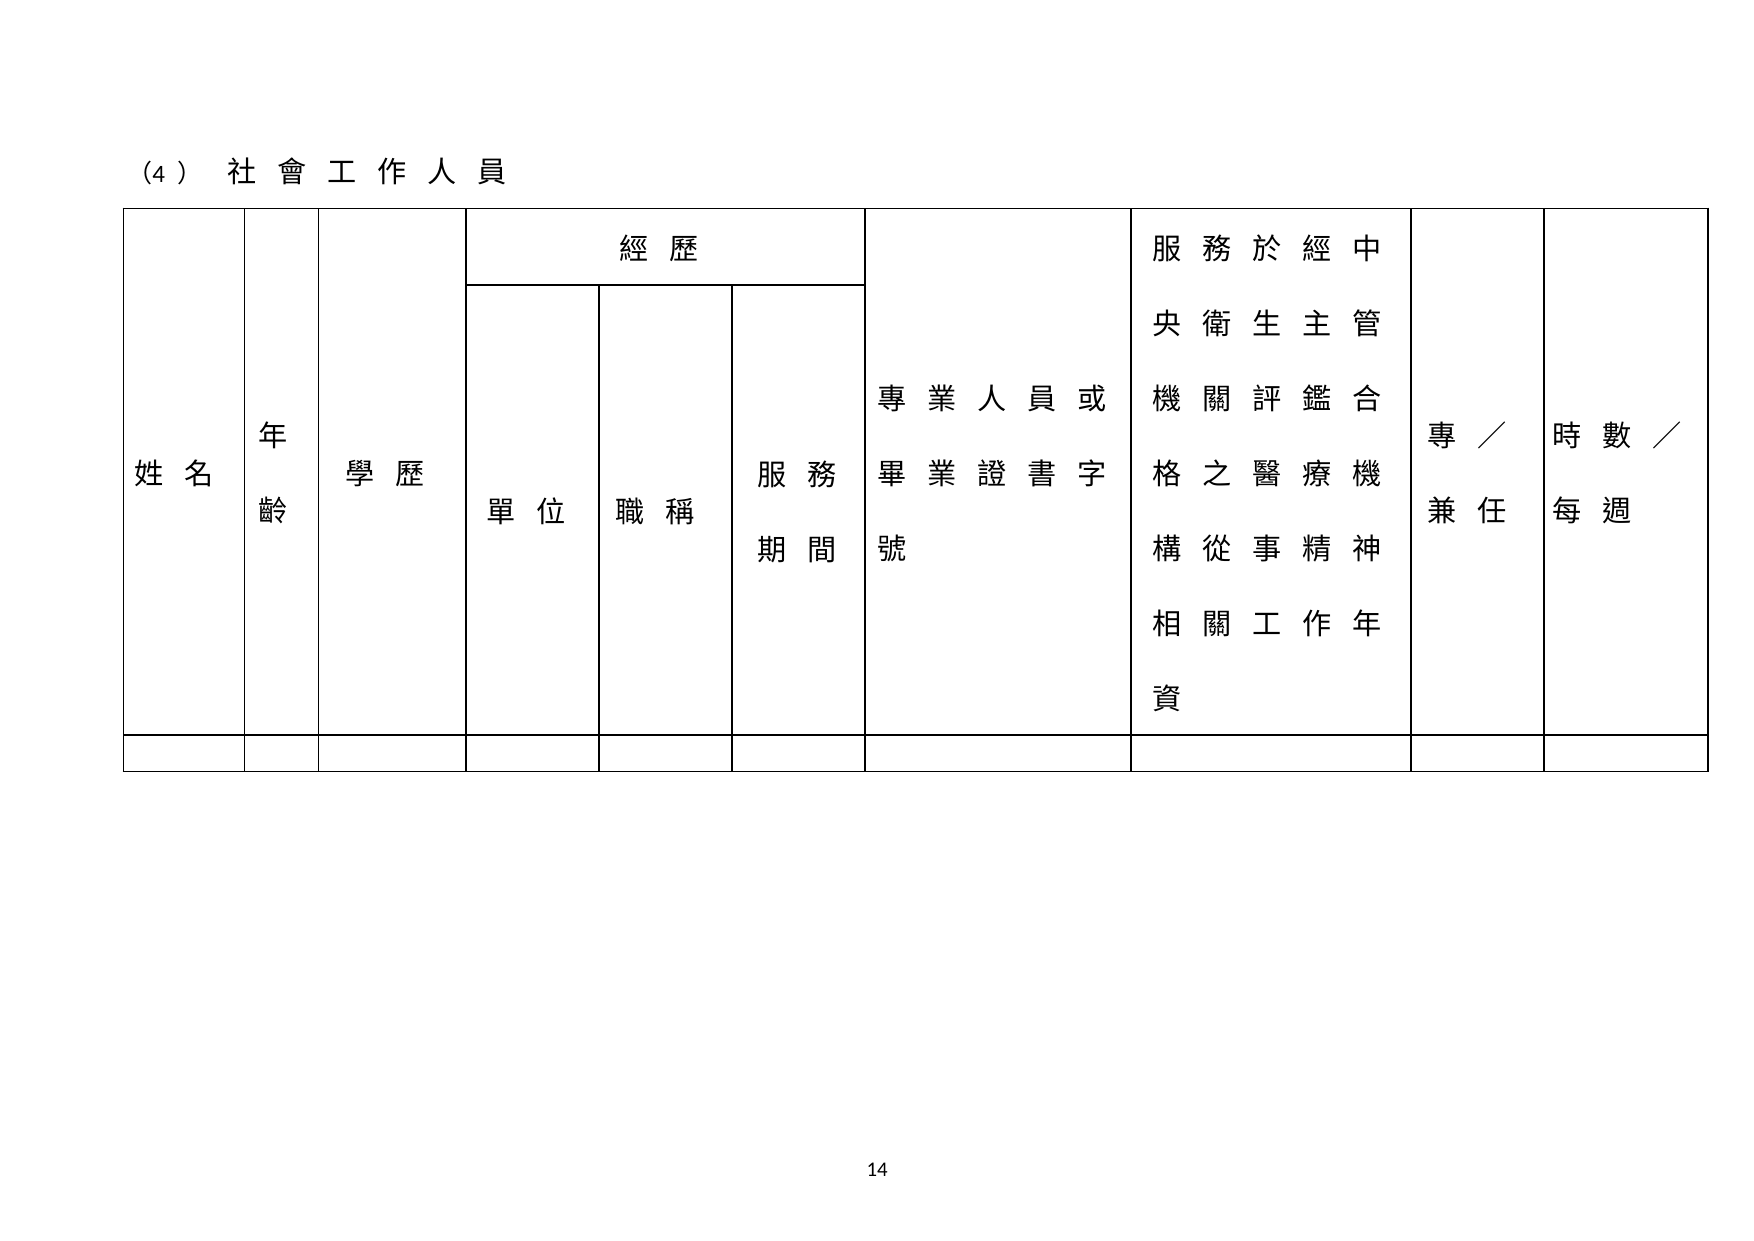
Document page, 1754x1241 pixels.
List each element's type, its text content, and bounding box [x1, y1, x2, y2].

table_cell [1132, 736, 1410, 771]
table_header 經歷 [467, 209, 864, 284]
table_cell [1412, 736, 1543, 771]
table_cell 職稱 [600, 286, 731, 734]
table_header 學歷 [319, 209, 465, 734]
table_cell [124, 736, 244, 771]
table_header 專業人員或畢業證書字號 [866, 209, 1130, 734]
table_header 姓名 [124, 209, 244, 734]
table_header 年齡 [245, 209, 318, 734]
table_cell [733, 736, 864, 771]
table_cell [1545, 736, 1707, 771]
table_cell [245, 736, 318, 771]
table_cell [600, 736, 731, 771]
table_cell 服務期間 [733, 286, 864, 734]
table_cell [319, 736, 465, 771]
table_header 服務於經中央衛生主管機關評鑑合格之醫療機構從事精神相關工作年資 [1132, 209, 1410, 734]
table_header 時數／每週 [1545, 209, 1707, 734]
table_header 專／兼任 [1412, 209, 1543, 734]
table_cell [467, 736, 598, 771]
table_cell [866, 736, 1130, 771]
list 社會工作人員 [127, 133, 1627, 208]
table_cell 單位 [467, 286, 598, 734]
